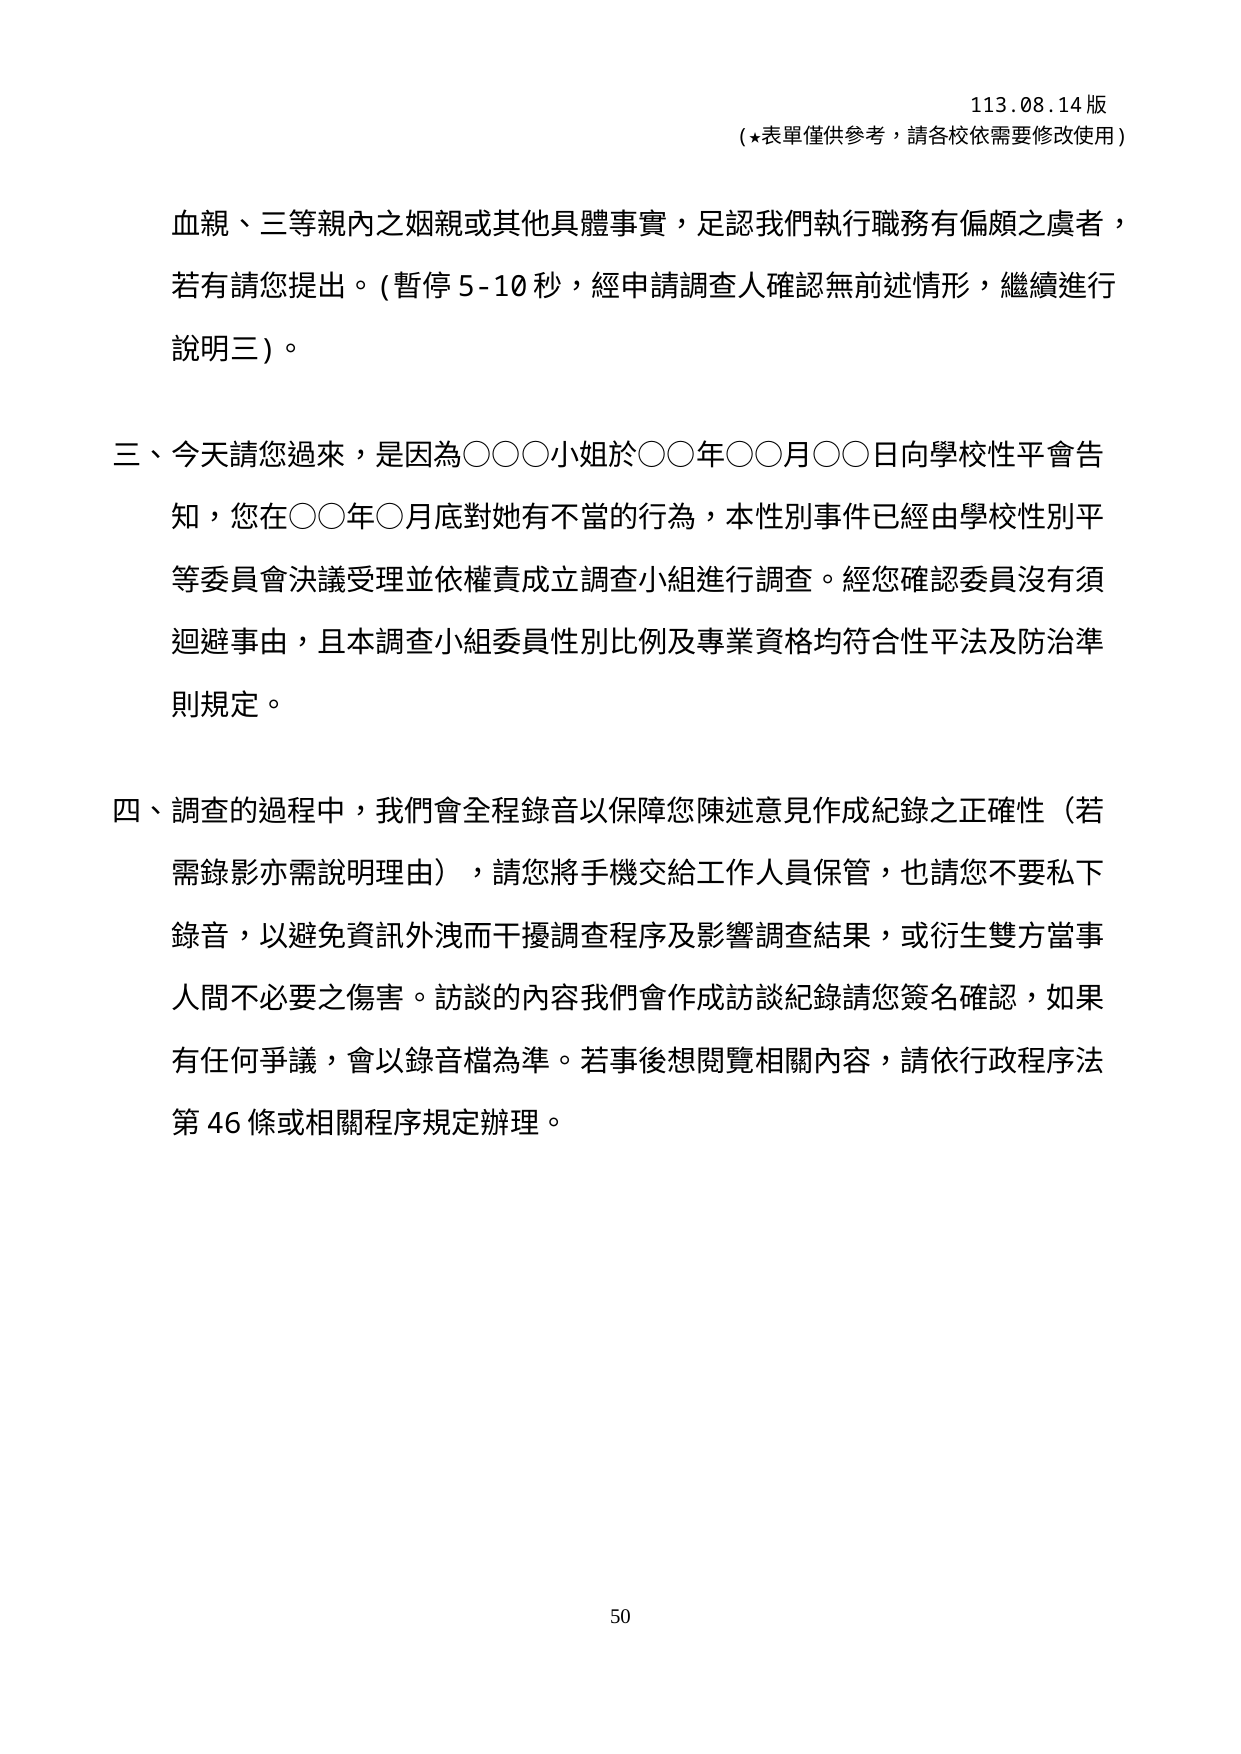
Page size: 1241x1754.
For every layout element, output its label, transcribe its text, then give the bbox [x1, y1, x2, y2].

text 四、調查的過程中，我們會全程錄音以保障您陳述意見作成紀錄之正確性（若需錄影亦需說明理由），請您將手機交給工作人員保管，也請您不要私下錄音，以避免資訊外洩而干擾調查程序及影響調查結果，或衍生雙方當事人間不必要之傷害。訪談的內容我們會作成訪談紀錄請您簽名確認，如果有任何爭議，會以錄音檔為準。若事後想閱覽相關內容，請依行政程序法第46條或相關程序規定辦理。 [112, 767, 1128, 1142]
text 二、請您確認一下我們的成員中，有沒有需要依據行政程序法第32條及第33條需要請委員申請迴避的人員，例如我是事件當事人、與當事人有四等親血親、三等親內之姻親或其他具體事實，足認我們執行職務有偏頗之虞者，若有請您提出。(暫停5-10秒，經申請調查人確認無前述情形，繼續進行說明三)。 [112, 180, 1128, 367]
text 三、今天請您過來，是因為○○○小姐於○○年○○月○○日向學校性平會告知，您在○○年○月底對她有不當的行為，本性別事件已經由學校性別平等委員會決議受理並依權責成立調查小組進行調查。經您確認委員沒有須迴避事由，且本調查小組委員性別比例及專業資格均符合性平法及防治準則規定。 [112, 411, 1128, 723]
